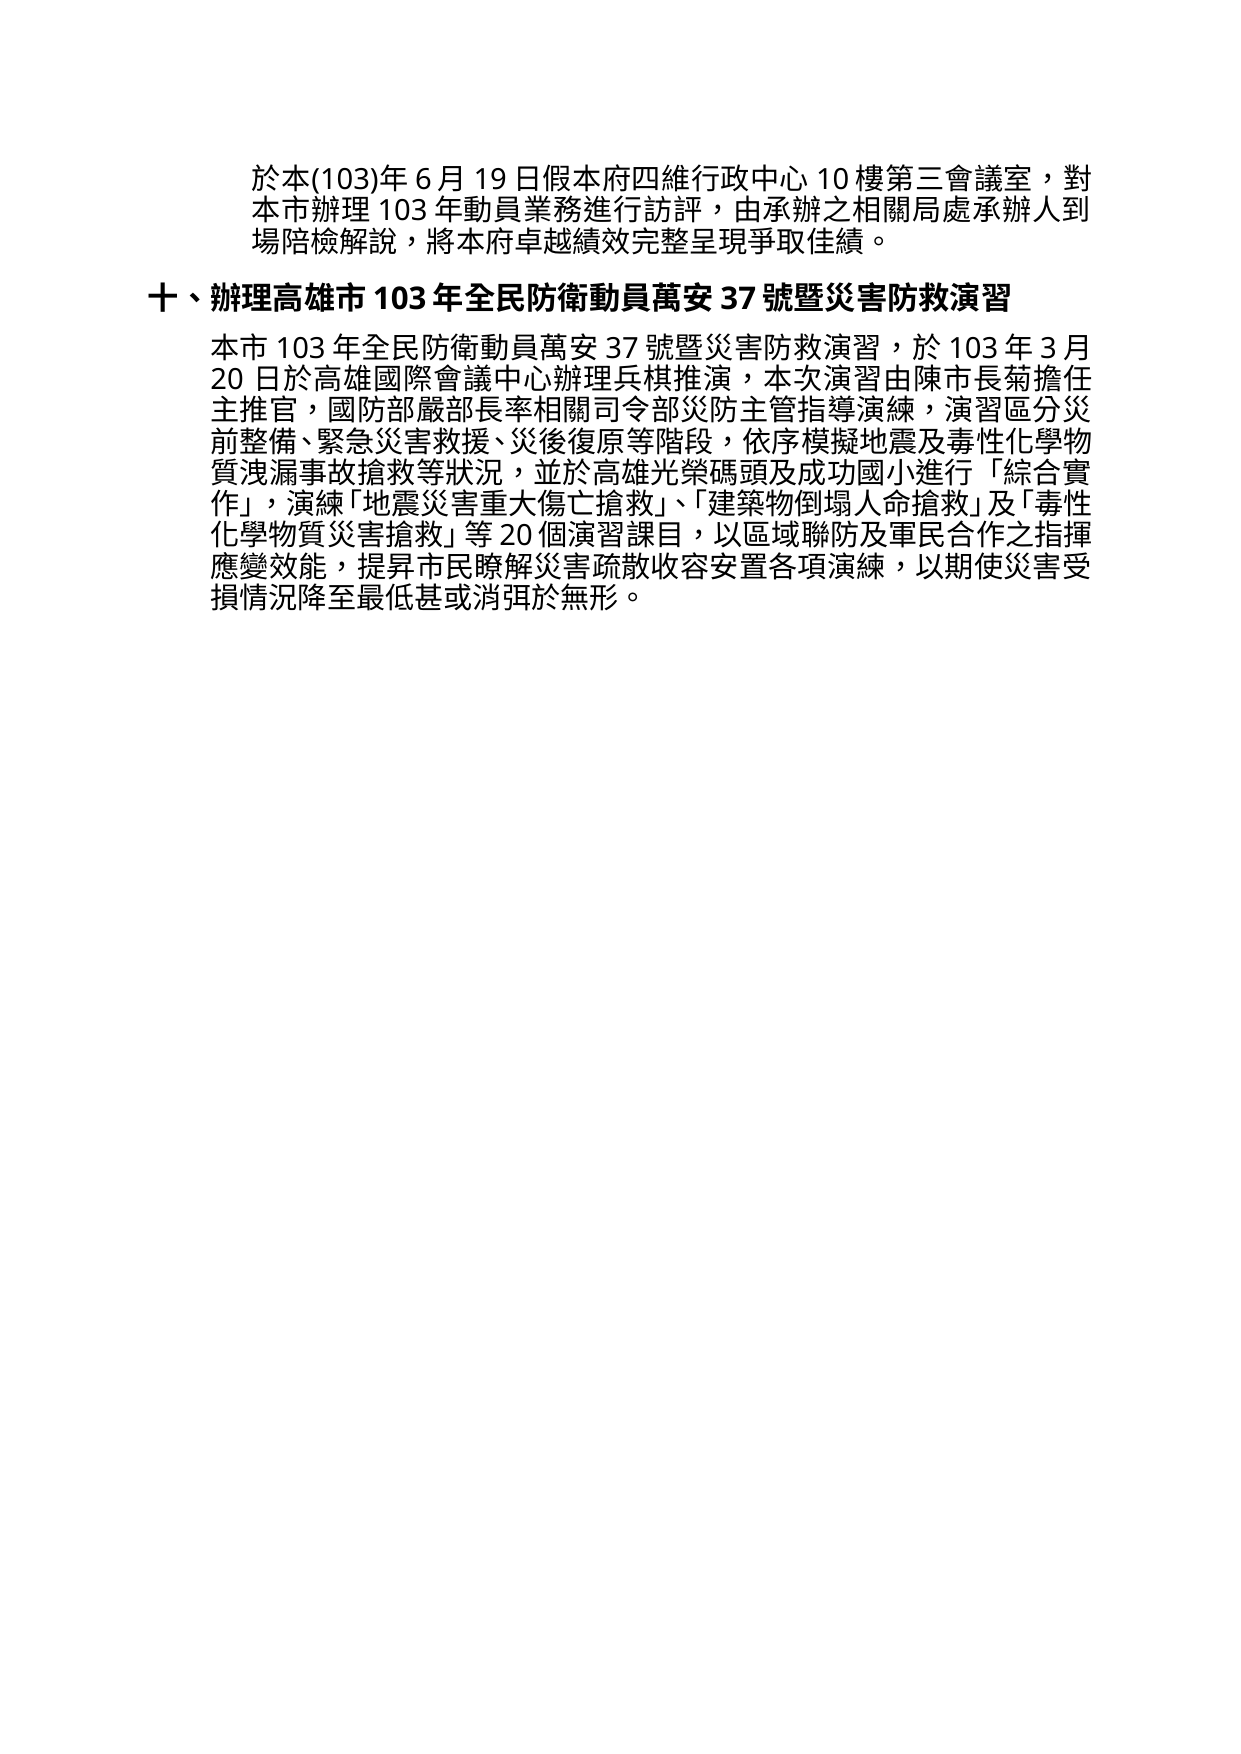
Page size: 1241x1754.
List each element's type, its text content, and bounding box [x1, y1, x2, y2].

text 十、辦理高雄市103年全民防衛動員萬安37號暨災害防救演習 [148, 258, 1092, 333]
text （二）行政院動員準備業務會報暨中央方案主管機關組成聯合訪評小組，於本(103)年6月19日假本府四維行政中心10樓第三會議室，對本市辦理103年動員業務進行訪評，由承辦之相關局處承辦人到場陪檢解說，將本府卓越績效完整呈現爭取佳績。 [164, 164, 1092, 258]
text 本市103年全民防衛動員萬安37號暨災害防救演習，於103年3月20 日於高雄國際會議中心辦理兵棋推演，本次演習由陳市長菊擔任主推官，國防部嚴部長率相關司令部災防主管指導演練，演習區分災前整備、緊急災害救援、災後復原等階段，依序模擬地震及毒性化學物質洩漏事故搶救等狀況，並於高雄光榮碼頭及成功國小進行「綜合實作」，演練「地震災害重大傷亡搶救」、「建築物倒塌人命搶救」及「毒性化學物質災害搶救」等20個演習課目，以區域聯防及軍民合作之指揮應變效能，提昇市民瞭解災害疏散收容安置各項演練，以期使災害受損情況降至最低甚或消弭於無形。 [210, 333, 1092, 614]
